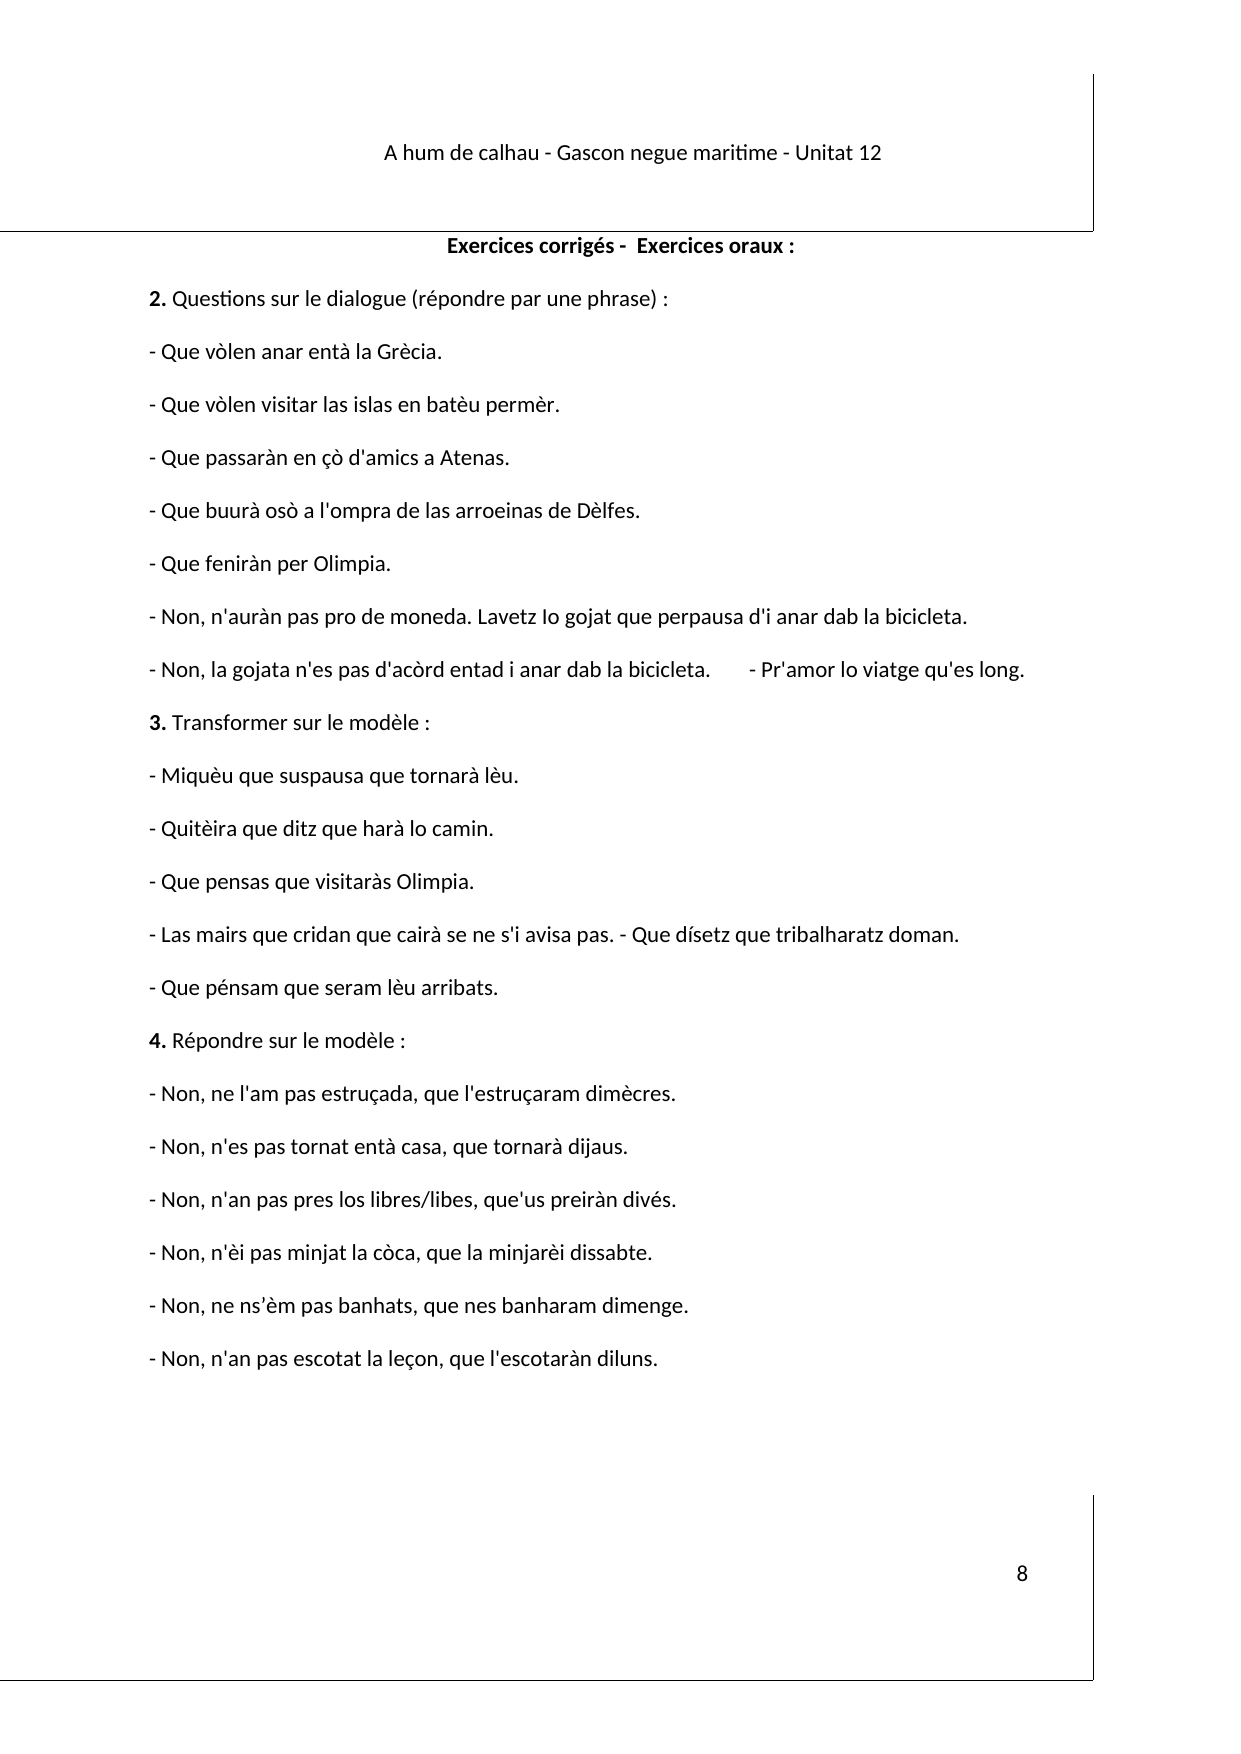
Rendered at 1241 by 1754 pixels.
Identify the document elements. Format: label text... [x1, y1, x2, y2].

text 2. Questions sur le dialogue (répondre par une phrase) : [149, 284, 1093, 312]
text 4. Répondre sur le modèle : [149, 1026, 1093, 1054]
text - Las mairs que cridan que cairà se ne s'i avisa pas. - Que dísetz que tribalharatz doman. [149, 920, 1093, 948]
text - Que feniràn per Olimpia. [149, 549, 1093, 577]
text - Non, n'an pas escotat la leçon, que l'escotaràn diluns. [149, 1344, 1093, 1372]
text - Que vòlen visitar las islas en batèu permèr. [149, 390, 1093, 418]
text - Non, n'an pas pres los libres/libes, que'us preiràn divés. [149, 1185, 1093, 1213]
text - Que pénsam que seram lèu arribats. [149, 973, 1093, 1001]
text - Non, ne ns’èm pas banhats, que nes banharam dimenge. [149, 1291, 1093, 1319]
text - Non, n'èi pas minjat la còca, que la minjarèi dissabte. [149, 1238, 1093, 1266]
text - Que vòlen anar entà la Grècia. [149, 337, 1093, 365]
text 3. Transformer sur le modèle : [149, 708, 1093, 736]
text - Non, n'es pas tornat entà casa, que tornarà dijaus. [149, 1132, 1093, 1160]
text - Miquèu que suspausa que tornarà lèu. [149, 761, 1093, 789]
text - Non, la gojata n'es pas d'acòrd entad i anar dab la bicicleta. - Pr'amor lo viatge qu'es long. [149, 655, 1093, 683]
text - Non, n'auràn pas pro de moneda. Lavetz Io gojat que perpausa d'i anar dab la bicicleta. [149, 602, 1093, 630]
text - Que pensas que visitaràs Olimpia. [149, 867, 1093, 895]
text Exercices corrigés - Exercices oraux : [149, 231, 1093, 259]
text - Que buurà osò a l'ompra de las arroeinas de Dèlfes. [149, 496, 1093, 524]
text - Que passaràn en çò d'amics a Atenas. [149, 443, 1093, 471]
text - Quitèira que ditz que harà lo camin. [149, 814, 1093, 842]
text - Non, ne l'am pas estruçada, que l'estruçaram dimècres. [149, 1079, 1093, 1107]
